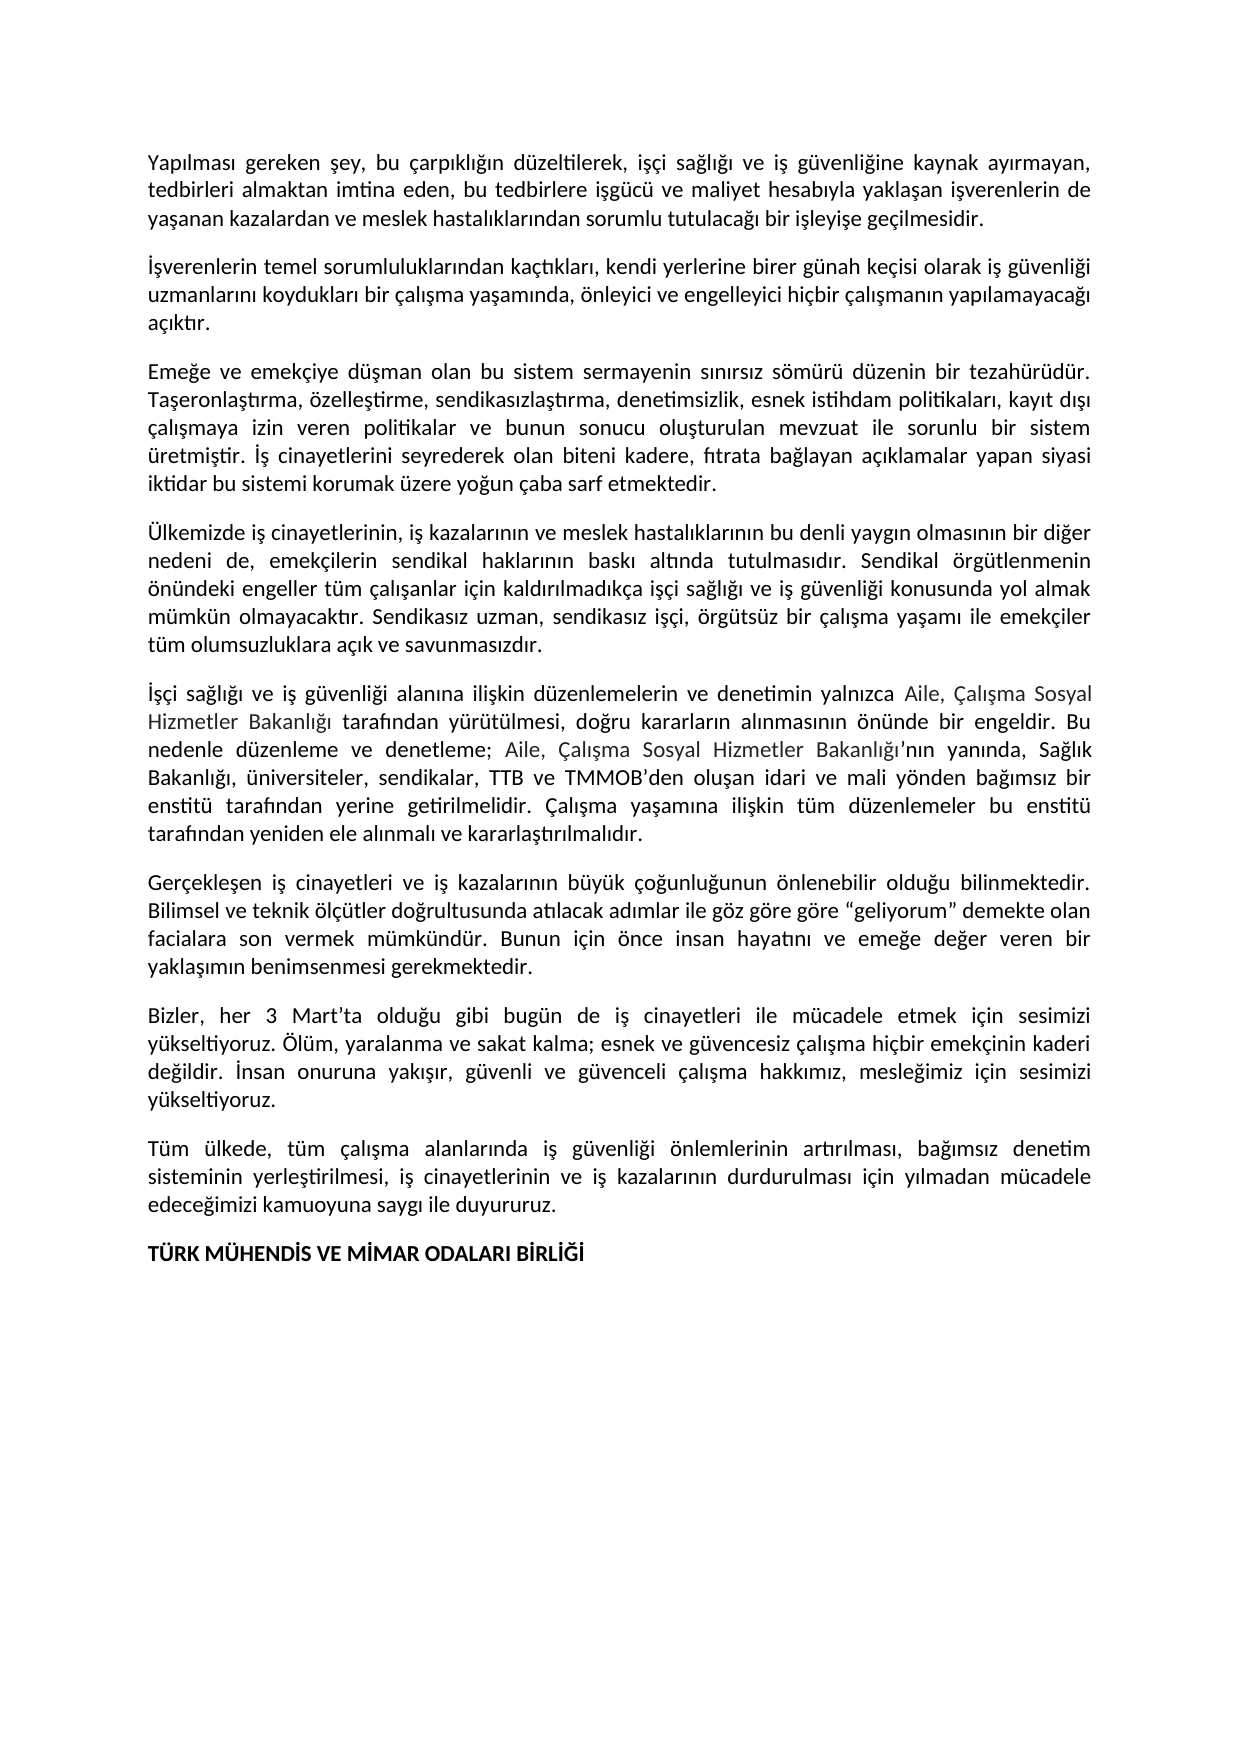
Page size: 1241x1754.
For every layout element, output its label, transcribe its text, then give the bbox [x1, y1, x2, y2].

text TÜRK MÜHENDİS VE MİMAR ODALARI BİRLİĞİ [148, 1239, 1093, 1267]
text Tüm ülkede, tüm çalışma alanlarında iş güvenliği önlemlerinin artırılması, bağımsız denetim sisteminin yerleştirilmesi, iş cinayetlerinin ve iş kazalarının durdurulması için yılmadan mücadele edeceğimizi kamuoyuna saygı ile duyururuz. [148, 1134, 1093, 1218]
text İşverenlerin temel sorumluluklarından kaçtıkları, kendi yerlerine birer günah keçisi olarak iş güvenliği uzmanlarını koydukları bir çalışma yaşamında, önleyici ve engelleyici hiçbir çalışmanın yapılamayacağı açıktır. [148, 252, 1093, 337]
text İşçi sağlığı ve iş güvenliği alanına ilişkin düzenlemelerin ve denetimin yalnızca Aile, Çalışma Sosyal Hizmetler Bakanlığı tarafından yürütülmesi, doğru kararların alınmasının önünde bir engeldir. Bu nedenle düzenleme ve denetleme; Aile, Çalışma Sosyal Hizmetler Bakanlığı’nın yanında, Sağlık Bakanlığı, üniversiteler, sendikalar, TTB ve TMMOB’den oluşan idari ve mali yönden bağımsız bir enstitü tarafından yerine getirilmelidir. Çalışma yaşamına ilişkin tüm düzenlemeler bu enstitü tarafından yeniden ele alınmalı ve kararlaştırılmalıdır. [148, 679, 1093, 847]
text Ülkemizde iş cinayetlerinin, iş kazalarının ve meslek hastalıklarının bu denli yaygın olmasının bir diğer nedeni de, emekçilerin sendikal haklarının baskı altında tutulmasıdır. Sendikal örgütlenmenin önündeki engeller tüm çalışanlar için kaldırılmadıkça işçi sağlığı ve iş güvenliği konusunda yol almak mümkün olmayacaktır. Sendikasız uzman, sendikasız işçi, örgütsüz bir çalışma yaşamı ile emekçiler tüm olumsuzluklara açık ve savunmasızdır. [148, 518, 1093, 658]
text Gerçekleşen iş cinayetleri ve iş kazalarının büyük çoğunluğunun önlenebilir olduğu bilinmektedir. Bilimsel ve teknik ölçütler doğrultusunda atılacak adımlar ile göz göre göre “geliyorum” demekte olan facialara son vermek mümkündür. Bunun için önce insan hayatını ve emeğe değer veren bir yaklaşımın benimsenmesi gerekmektedir. [148, 868, 1093, 980]
text Bizler, her 3 Mart’ta olduğu gibi bugün de iş cinayetleri ile mücadele etmek için sesimizi yükseltiyoruz. Ölüm, yaralanma ve sakat kalma; esnek ve güvencesiz çalışma hiçbir emekçinin kaderi değildir. İnsan onuruna yakışır, güvenli ve güvenceli çalışma hakkımız, mesleğimiz için sesimizi yükseltiyoruz. [148, 1001, 1093, 1113]
text Emeğe ve emekçiye düşman olan bu sistem sermayenin sınırsız sömürü düzenin bir tezahürüdür. Taşeronlaştırma, özelleştirme, sendikasızlaştırma, denetimsizlik, esnek istihdam politikaları, kayıt dışı çalışmaya izin veren politikalar ve bunun sonucu oluşturulan mevzuat ile sorunlu bir sistem üretmiştir. İş cinayetlerini seyrederek olan biteni kadere, fıtrata bağlayan açıklamalar yapan siyasi iktidar bu sistemi korumak üzere yoğun çaba sarf etmektedir. [148, 357, 1093, 497]
text Yapılması gereken şey, bu çarpıklığın düzeltilerek, işçi sağlığı ve iş güvenliğine kaynak ayırmayan, tedbirleri almaktan imtina eden, bu tedbirlere işgücü ve maliyet hesabıyla yaklaşan işverenlerin de yaşanan kazalardan ve meslek hastalıklarından sorumlu tutulacağı bir işleyişe geçilmesidir. [148, 148, 1093, 232]
